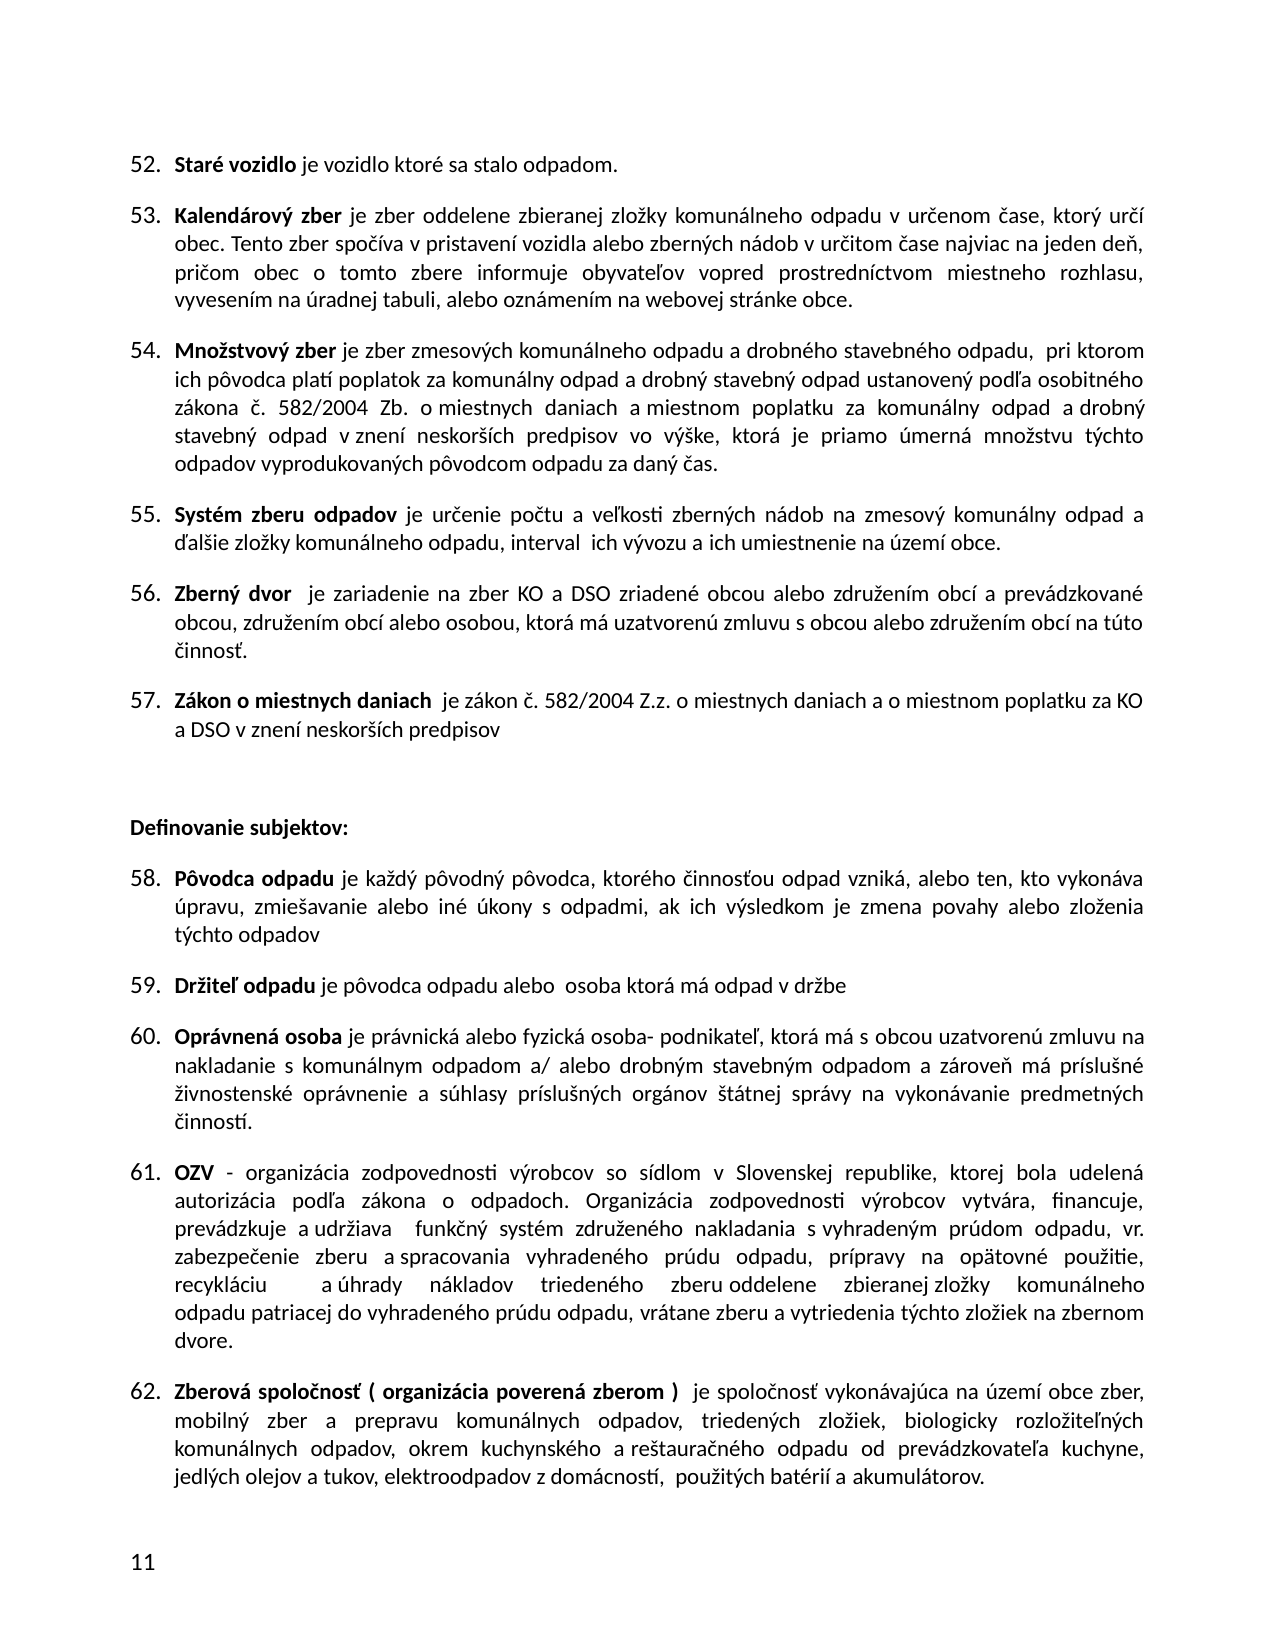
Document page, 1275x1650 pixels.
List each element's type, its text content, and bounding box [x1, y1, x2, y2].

list Kalendárový zber je zber oddelene zbieranej zložky komunálneho odpadu v určenom čase, ktorý určí obec. Tento zber spočíva v pristavení vozidla alebo zberných nádob v určitom čase najviac na jeden deň, pričom obec o tomto zbere informuje obyvateľov vopred prostredníctvom miestneho rozhlasu, vyvesením na úradnej tabuli, alebo oznámením na webovej stránke obce. [130, 199, 1145, 314]
list Pôvodca odpadu je každý pôvodný pôvodca, ktorého činnosťou odpad vzniká, alebo ten, kto vykonáva úpravu, zmiešavanie alebo iné úkony s odpadmi, ak ich výsledkom je zmena povahy alebo zloženia týchto odpadov [130, 862, 1145, 948]
list Definovanie subjektov: [130, 813, 1145, 841]
list Systém zberu odpadov je určenie počtu a veľkosti zberných nádob na zmesový komunálny odpad a ďalšie zložky komunálneho odpadu, interval ich vývozu a ich umiestnenie na území obce. [130, 498, 1145, 556]
list Zberová spoločnosť ( organizácia poverená zberom ) je spoločnosť vykonávajúca na území obce zber, mobilný zber a prepravu komunálnych odpadov, triedených zložiek, biologicky rozložiteľných komunálnych odpadov, okrem kuchynského a reštauračného odpadu od prevádzkovateľa kuchyne, jedlých olejov a tukov, elektroodpadov z domácností, použitých batérií a akumulátorov. [130, 1375, 1145, 1490]
list Zákon o miestnych daniach je zákon č. 582/2004 Z.z. o miestnych daniach a o miestnom poplatku za KO a DSO v znení neskorších predpisov [130, 685, 1145, 743]
list Oprávnená osoba je právnická alebo fyzická osoba- podnikateľ, ktorá má s obcou uzatvorenú zmluvu na nakladanie s komunálnym odpadom a/ alebo drobným stavebným odpadom a zároveň má príslušné živnostenské oprávnenie a súhlasy príslušných orgánov štátnej správy na vykonávanie predmetných činností. [130, 1021, 1145, 1135]
list OZV - organizácia zodpovednosti výrobcov so sídlom v Slovenskej republike, ktorej bola udelená autorizácia podľa zákona o odpadoch. Organizácia zodpovednosti výrobcov vytvára, financuje, prevádzkuje a udržiava funkčný systém združeného nakladania s vyhradeným prúdom odpadu, vr. zabezpečenie zberu a spracovania vyhradeného prúdu odpadu, prípravy na opätovné použitie, recykláciu a úhrady nákladov triedeného zberu oddelene zbieranej zložky komunálneho odpadu patriacej do vyhradeného prúdu odpadu, vrátane zberu a vytriedenia týchto zložiek na zbernom dvore. [130, 1156, 1145, 1354]
list Množstvový zber je zber zmesových komunálneho odpadu a drobného stavebného odpadu, pri ktorom ich pôvodca platí poplatok za komunálny odpad a drobný stavebný odpad ustanovený podľa osobitného zákona č. 582/2004 Zb. o miestnych daniach a miestnom poplatku za komunálny odpad a drobný stavebný odpad v znení neskorších predpisov vo výške, ktorá je priamo úmerná množstvu týchto odpadov vyprodukovaných pôvodcom odpadu za daný čas. [130, 334, 1145, 477]
list Zberný dvor je zariadenie na zber KO a DSO zriadené obcou alebo združením obcí a prevádzkované obcou, združením obcí alebo osobou, ktorá má uzatvorenú zmluvu s obcou alebo združením obcí na túto činnosť. [130, 577, 1145, 664]
list Držiteľ odpadu je pôvodca odpadu alebo osoba ktorá má odpad v držbe [130, 969, 1145, 1000]
list Staré vozidlo je vozidlo ktoré sa stalo odpadom. [130, 148, 1145, 178]
